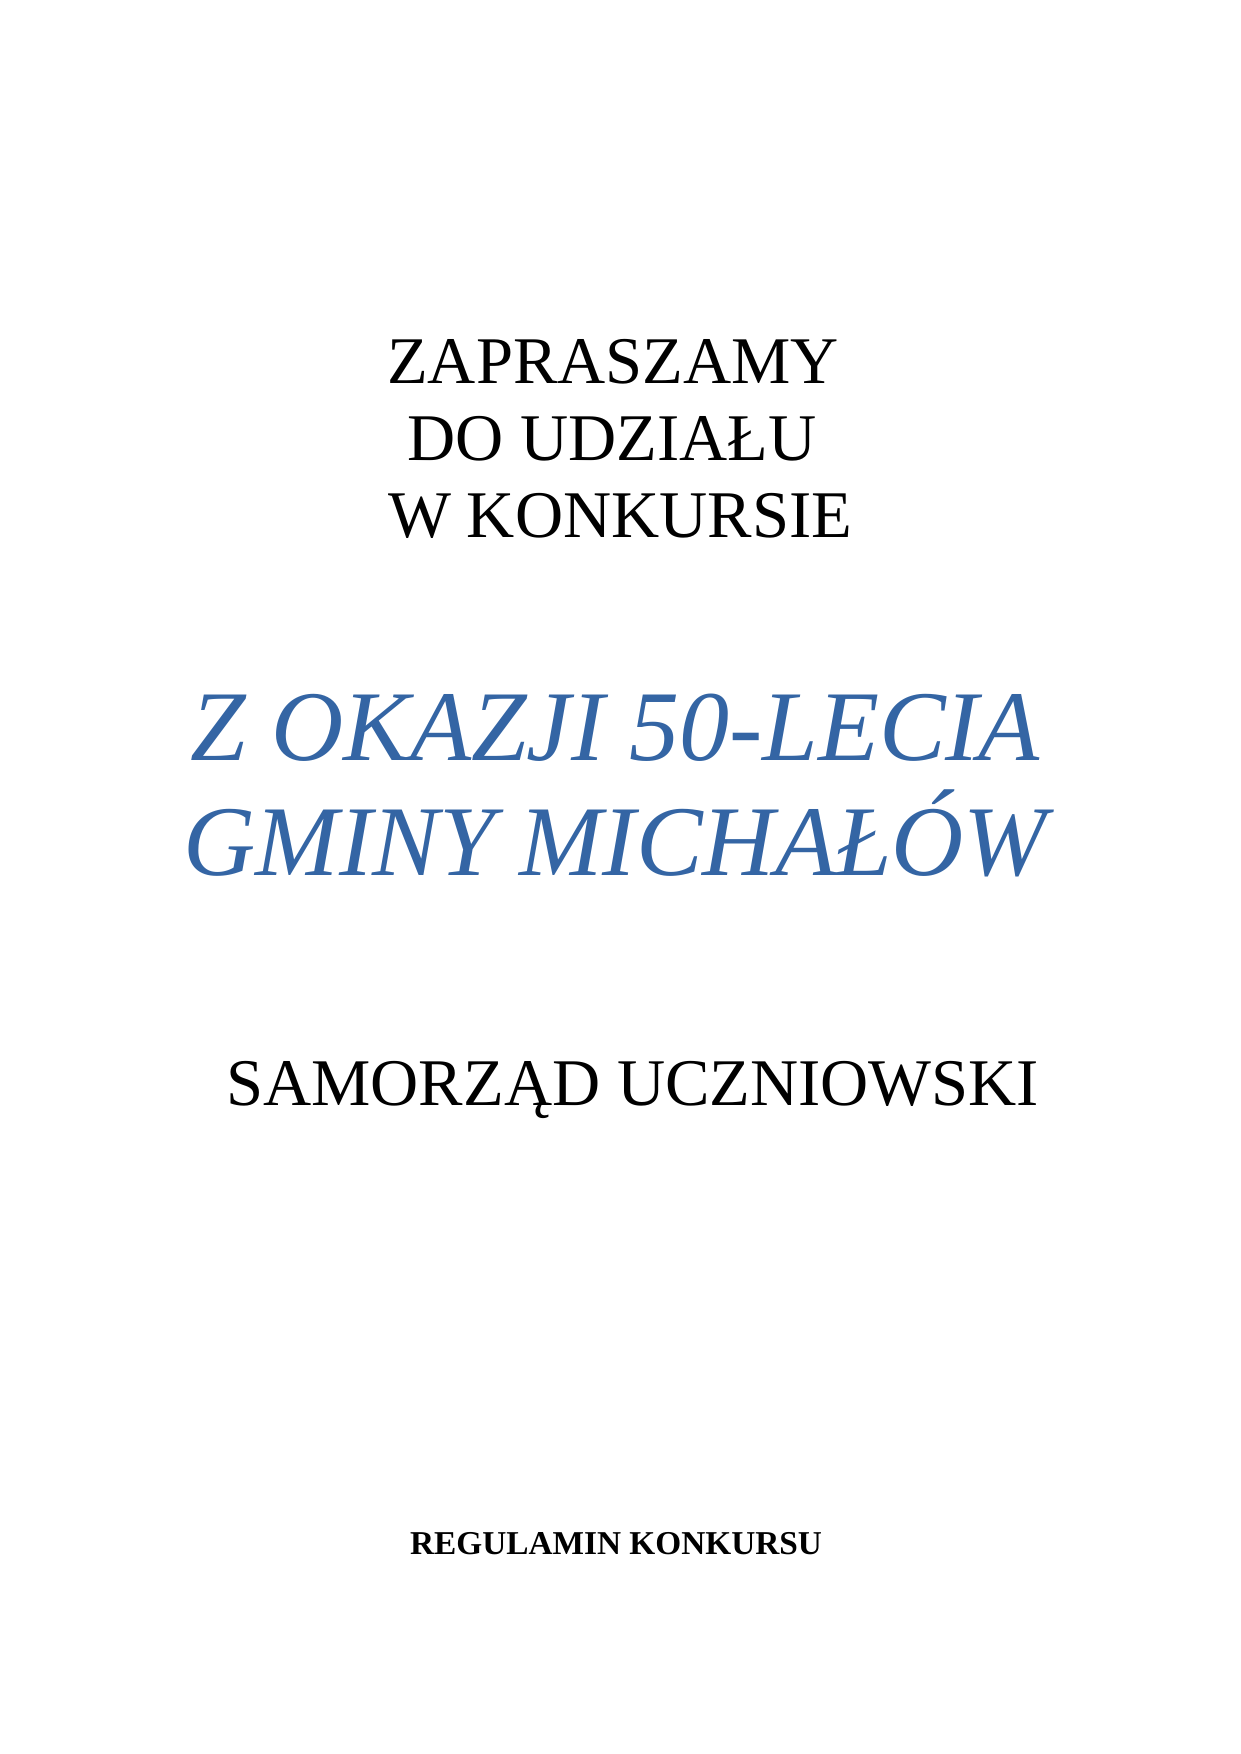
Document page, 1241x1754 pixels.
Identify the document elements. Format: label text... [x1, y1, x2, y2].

text W KONKURSIE [118, 475, 1122, 551]
text REGULAMIN KONKURSU [118, 1523, 1122, 1562]
text ZAPRASZAMY [118, 321, 1122, 398]
text Z OKAZJI 50-LECIA GMINY MICHAŁÓW [118, 666, 1122, 896]
text DO UDZIAŁU [118, 398, 1122, 475]
text SAMORZĄD UCZNIOWSKI [118, 1011, 1122, 1126]
